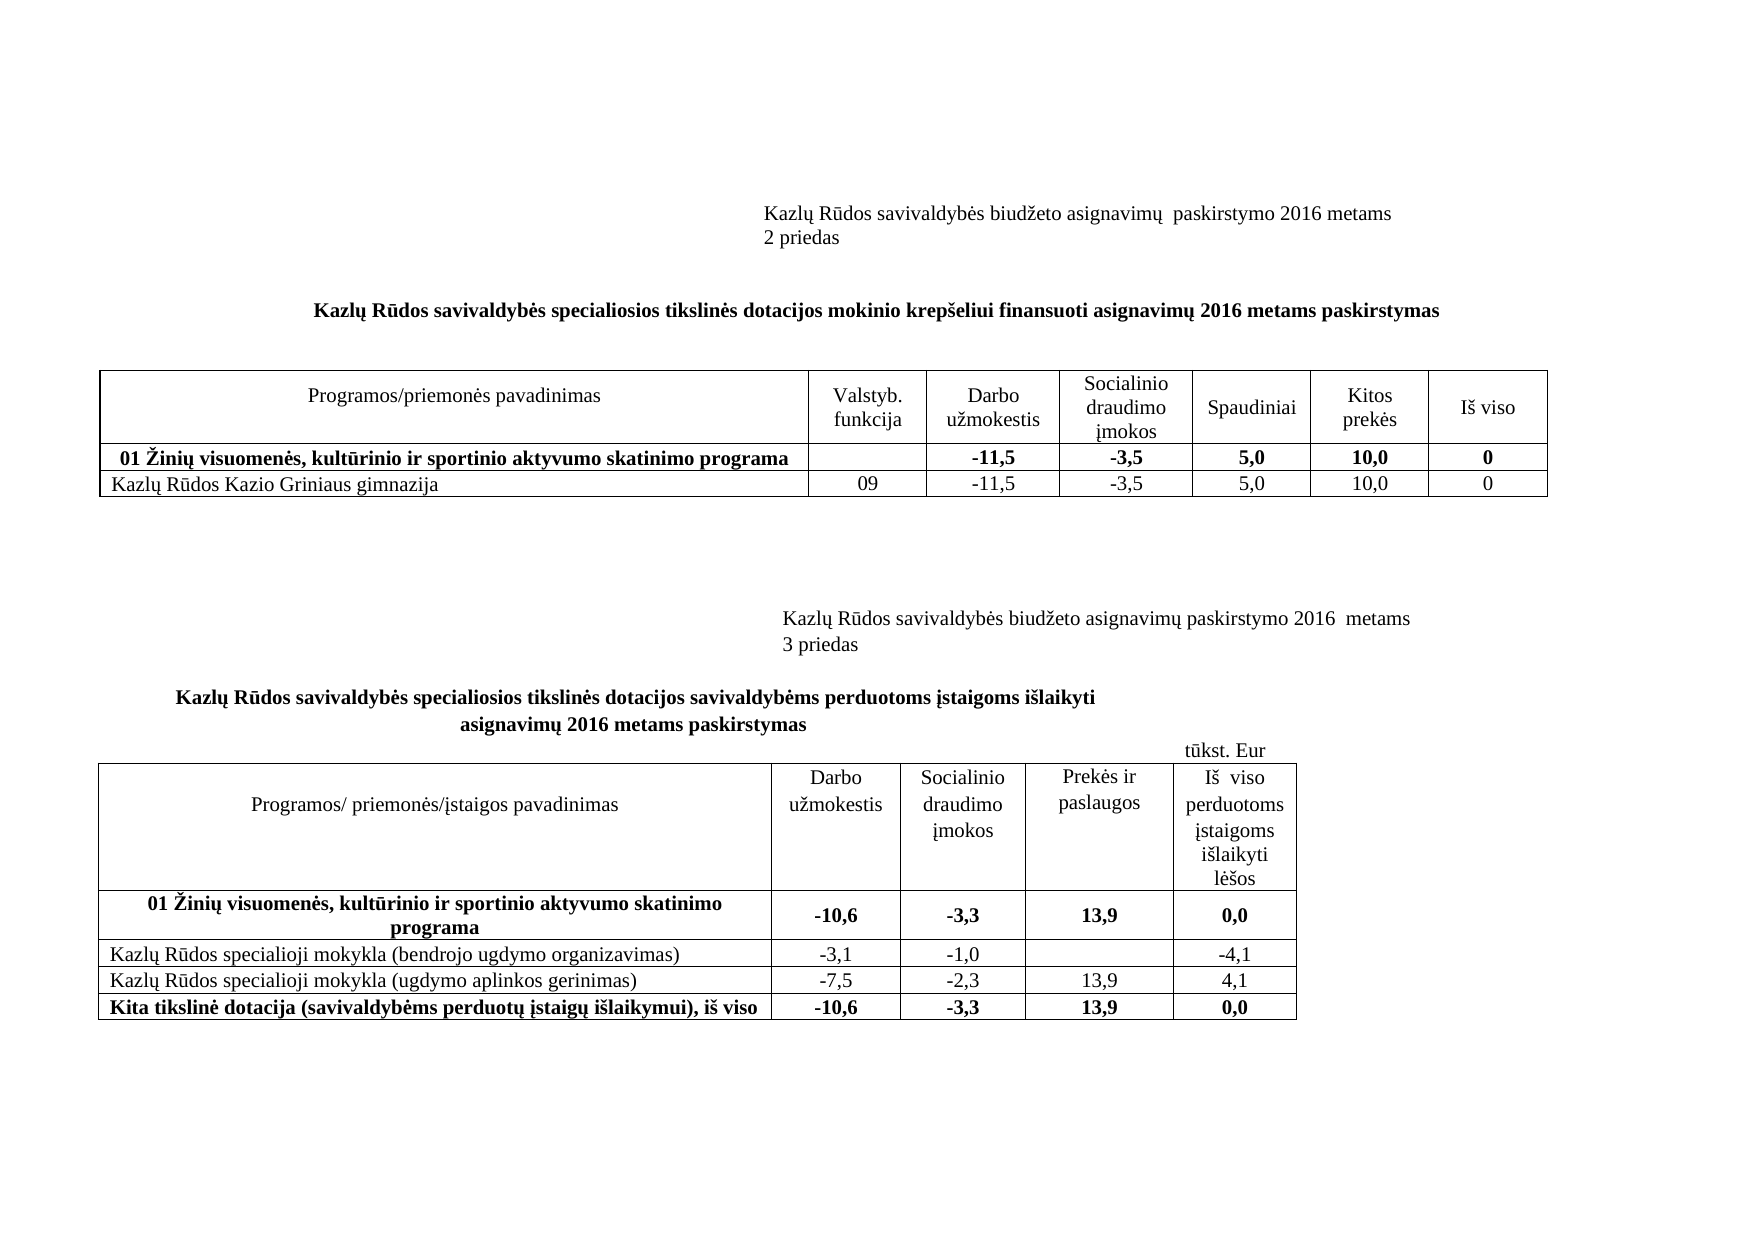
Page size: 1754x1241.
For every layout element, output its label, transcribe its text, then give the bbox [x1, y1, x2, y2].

table_cell -1,0 [901, 940, 1025, 966]
table_cell Kazlų Rūdos savivaldybės biudžeto asignavimų paskirstymo 2016 metams [771, 603, 1523, 629]
table_cell [1297, 993, 1396, 1019]
table_cell [1025, 576, 1173, 603]
table_header Darbo užmokestis [927, 371, 1059, 443]
table_cell [1296, 576, 1396, 603]
table_cell [772, 842, 900, 890]
table_cell 13,9 [1026, 891, 1173, 939]
table_cell -11,5 [927, 444, 1059, 469]
table_header [1296, 550, 1396, 576]
table_cell [1396, 816, 1523, 842]
table_cell Iš viso [1174, 764, 1296, 789]
table_cell [1296, 630, 1396, 656]
table_cell -3,1 [772, 940, 900, 966]
table_header [1173, 550, 1296, 576]
table_cell įstaigoms [1174, 816, 1296, 842]
table_cell 01 Žinių visuomenės, kultūrinio ir sportinio aktyvumo skatinimo programa [101, 444, 808, 469]
table_cell 5,0 [1193, 471, 1310, 496]
table_cell Socialinio [901, 764, 1025, 789]
table_cell [1025, 656, 1173, 683]
table_cell Kazlų Rūdos Kazio Griniaus gimnazija [101, 471, 808, 496]
text 2 priedas [629, 225, 1665, 249]
table_cell Kazlų Rūdos specialioji mokykla (bendrojo ugdymo organizavimas) [99, 940, 771, 966]
table_cell [1173, 683, 1296, 709]
table_header Kitos prekės [1311, 371, 1428, 443]
table_cell [98, 630, 771, 656]
table_cell Programos/ priemonės/įstaigos pavadinimas [99, 789, 771, 816]
table_cell [1296, 709, 1396, 736]
text Kazlų Rūdos savivaldybės specialiosios tikslinės dotacijos mokinio krepšeliui finansuoti asignavimų 2016 metams paskirstymas [89, 297, 1665, 322]
table_cell [1297, 890, 1396, 939]
table_cell [901, 842, 1025, 890]
table_header [1025, 550, 1173, 576]
table_cell [1297, 763, 1396, 789]
table_header [98, 550, 771, 576]
table_cell -3,5 [1060, 471, 1192, 496]
table_cell -3,5 [1060, 444, 1192, 469]
table_cell [1173, 709, 1296, 736]
table_cell 0 [1429, 471, 1547, 496]
table_header [1396, 550, 1523, 576]
table_cell [1173, 656, 1296, 683]
table_cell [1396, 763, 1523, 789]
table_cell draudimo [901, 789, 1025, 816]
table_cell [1297, 966, 1396, 992]
table_cell [99, 842, 771, 890]
table_cell 3 priedas [771, 630, 900, 656]
table_cell [1396, 683, 1523, 709]
table_cell tūkst. Eur [1173, 736, 1296, 762]
table_cell [1173, 630, 1296, 656]
table_cell [772, 816, 900, 842]
table_cell užmokestis [772, 789, 900, 816]
table_cell 09 [809, 471, 926, 496]
table_cell [900, 656, 1025, 683]
table_cell [900, 576, 1025, 603]
table_cell -4,1 [1174, 940, 1296, 966]
table_cell 0,0 [1174, 891, 1296, 939]
table_header Valstyb. funkcija [809, 371, 926, 443]
table_cell [1396, 576, 1523, 603]
table_cell [1297, 789, 1396, 816]
table_cell [1173, 576, 1296, 603]
table_cell 10,0 [1311, 471, 1428, 496]
table_cell asignavimų 2016 metams paskirstymas [98, 709, 1173, 736]
table_cell Kazlų Rūdos specialioji mokykla (ugdymo aplinkos gerinimas) [99, 967, 771, 992]
table_cell [1025, 736, 1173, 762]
table_cell [98, 656, 771, 683]
table_cell [1026, 842, 1173, 890]
table_cell [1296, 683, 1396, 709]
table_header Iš viso [1429, 371, 1547, 443]
table_cell [900, 630, 1025, 656]
table_header [900, 550, 1025, 576]
table_header Socialinio draudimo įmokos [1060, 371, 1192, 443]
table_cell [1396, 966, 1523, 992]
table_cell [1025, 630, 1173, 656]
table_cell [99, 816, 771, 842]
table_cell [900, 736, 1025, 762]
table_cell Kita tikslinė dotacija (savivaldybėms perduotų įstaigų išlaikymui), iš viso [99, 994, 771, 1019]
table_cell [98, 1020, 771, 1140]
table_cell įmokos [901, 816, 1025, 842]
table_cell [99, 764, 771, 789]
table_cell [809, 444, 926, 469]
table_cell [1396, 993, 1523, 1019]
table_cell 13,9 [1026, 967, 1173, 992]
table_cell [771, 736, 900, 762]
table_cell [771, 656, 900, 683]
table_cell [771, 1019, 1523, 1140]
table_cell [1026, 816, 1173, 842]
table_cell -3,3 [901, 891, 1025, 939]
table_cell -10,6 [772, 891, 900, 939]
table_cell Kazlų Rūdos savivaldybės specialiosios tikslinės dotacijos savivaldybėms perduotoms įstaigoms išlaikyti [98, 683, 1173, 709]
table_cell [1396, 789, 1523, 816]
table_cell -10,6 [772, 994, 900, 1019]
table_cell [1396, 842, 1523, 890]
table_header Spaudiniai [1193, 371, 1310, 443]
text Kazlų Rūdos savivaldybės biudžeto asignavimų paskirstymo 2016 metams [629, 201, 1665, 225]
table_cell Prekės ir [1026, 764, 1173, 789]
table_cell Darbo [772, 764, 900, 789]
table_cell perduotoms [1174, 789, 1296, 816]
table_header [771, 550, 900, 576]
table_cell [1396, 736, 1523, 762]
table_cell 0,0 [1174, 994, 1296, 1019]
table_cell [98, 603, 771, 629]
table_cell 01 Žinių visuomenės, kultūrinio ir sportinio aktyvumo skatinimo programa [99, 891, 771, 939]
table_cell [1296, 656, 1396, 683]
table_header Programos/priemonės pavadinimas [101, 371, 808, 443]
table_cell [1026, 940, 1173, 966]
table_cell [98, 736, 771, 762]
table_cell paslaugos [1026, 789, 1173, 816]
table_cell -11,5 [927, 471, 1059, 496]
table_cell [1396, 709, 1523, 736]
table_cell 0 [1429, 444, 1547, 469]
table_cell [1396, 630, 1523, 656]
table_cell [1296, 736, 1396, 762]
table_cell [1396, 890, 1523, 939]
table_cell [1396, 656, 1523, 683]
table_cell -3,3 [901, 994, 1025, 1019]
table_cell [1297, 939, 1396, 966]
table_cell [98, 576, 771, 603]
table_cell 4,1 [1174, 967, 1296, 992]
table_cell -2,3 [901, 967, 1025, 992]
table_cell 13,9 [1026, 994, 1173, 1019]
table_cell išlaikyti lėšos [1174, 842, 1296, 890]
table_cell [1297, 842, 1396, 890]
table_cell -7,5 [772, 967, 900, 992]
table_cell [1396, 939, 1523, 966]
table_cell 10,0 [1311, 444, 1428, 469]
table_cell [771, 576, 900, 603]
table_cell [1297, 816, 1396, 842]
table_cell 5,0 [1193, 444, 1310, 469]
